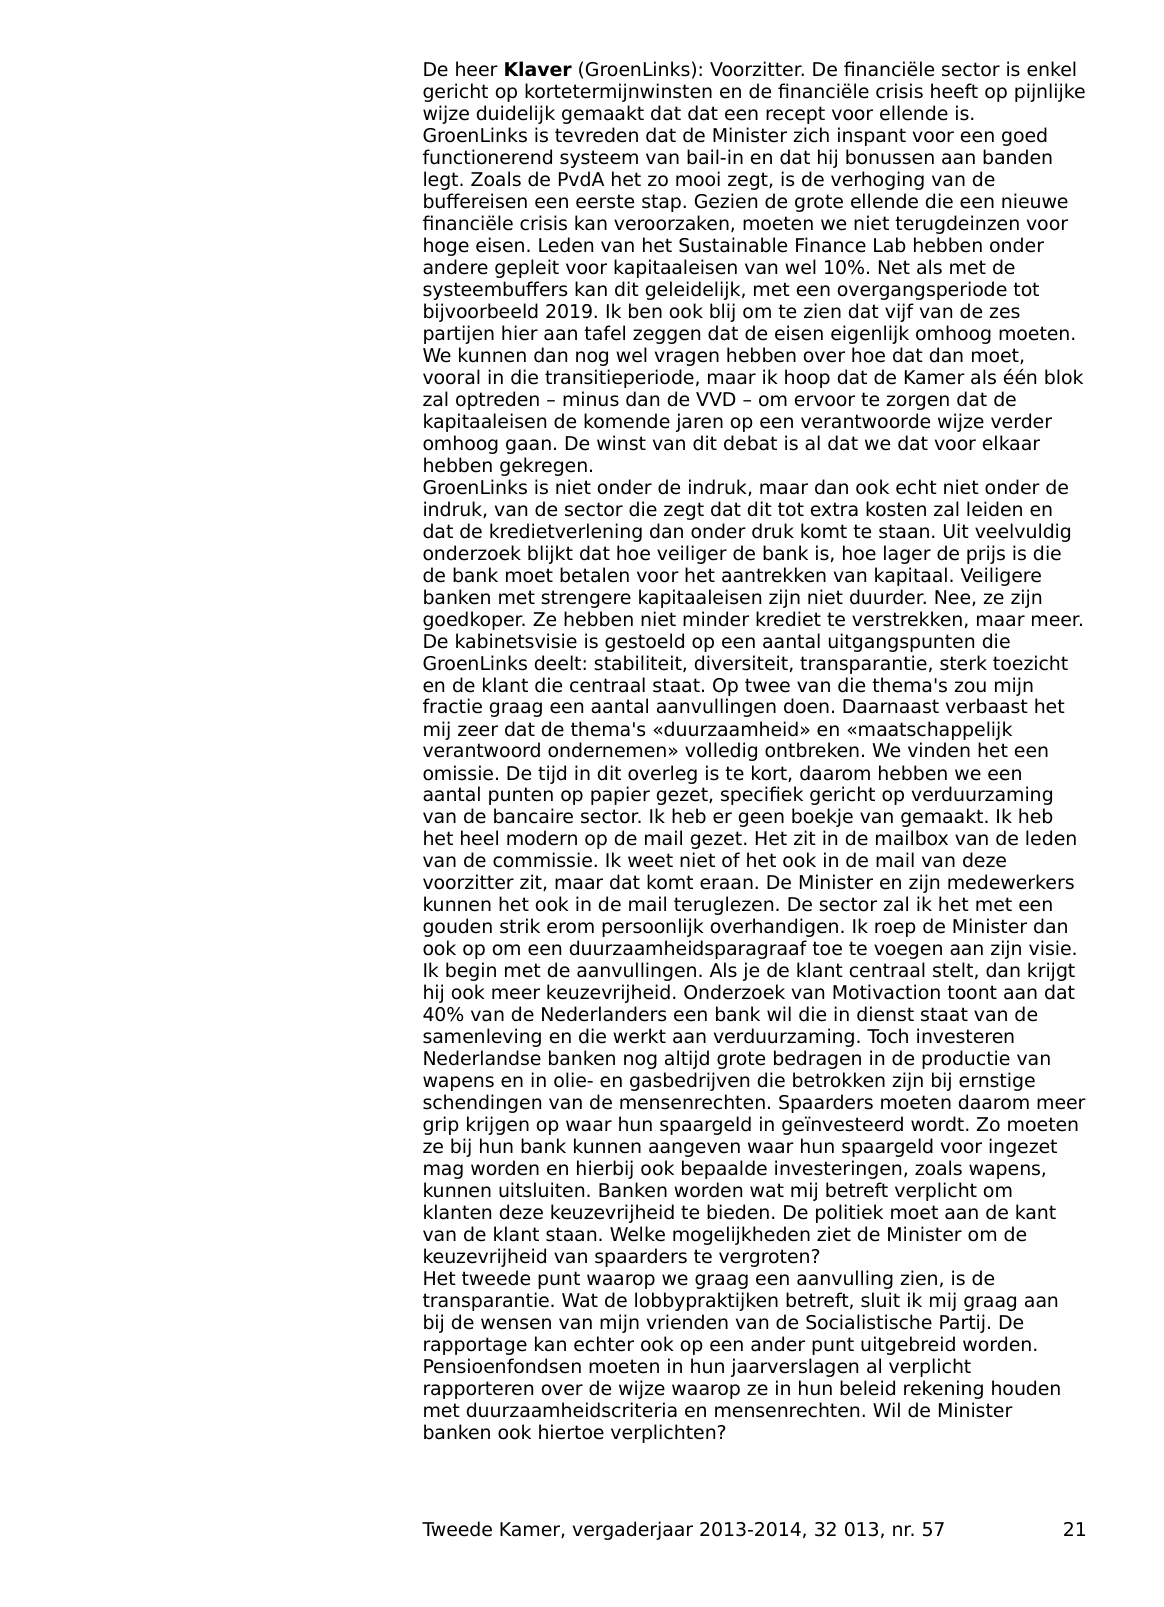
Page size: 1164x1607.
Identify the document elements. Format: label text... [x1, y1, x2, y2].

text Ik begin met de aanvullingen. Als je de klant centraal stelt, dan krijgt hij ook meer keuzevrijheid. Onderzoek van Motivaction toont aan dat 40% van de Nederlanders een bank wil die in dienst staat van de samenleving en die werkt aan verduurzaming. Toch investeren Nederlandse banken nog altijd grote bedragen in de productie van wapens en in olie- en gasbedrijven die betrokken zijn bij ernstige schendingen van de mensenrechten. Spaarders moeten daarom meer grip krijgen op waar hun spaargeld in geïnvesteerd wordt. Zo moeten ze bij hun bank kunnen aangeven waar hun spaargeld voor ingezet mag worden en hierbij ook bepaalde investeringen, zoals wapens, kunnen uitsluiten. Banken worden wat mij betreft verplicht om klanten deze keuzevrijheid te bieden. De politiek moet aan de kant van de klant staan. Welke mogelijkheden ziet de Minister om de keuzevrijheid van spaarders te vergroten? [422, 960, 1087, 1268]
text De heer Klaver (GroenLinks): Voorzitter. De financiële sector is enkel gericht op kortetermijnwinsten en de financiële crisis heeft op pijnlijke wijze duidelijk gemaakt dat dat een recept voor ellende is. GroenLinks is tevreden dat de Minister zich inspant voor een goed functionerend systeem van bail-in en dat hij bonussen aan banden legt. Zoals de PvdA het zo mooi zegt, is de verhoging van de buffereisen een eerste stap. Gezien de grote ellende die een nieuwe financiële crisis kan veroorzaken, moeten we niet terugdeinzen voor hoge eisen. Leden van het Sustainable Finance Lab hebben onder andere gepleit voor kapitaaleisen van wel 10%. Net als met de systeembuffers kan dit geleidelijk, met een overgangsperiode tot bijvoorbeeld 2019. Ik ben ook blij om te zien dat vijf van de zes partijen hier aan tafel zeggen dat de eisen eigenlijk omhoog moeten. We kunnen dan nog wel vragen hebben over hoe dat dan moet, vooral in die transitieperiode, maar ik hoop dat de Kamer als één blok zal optreden – minus dan de VVD – om ervoor te zorgen dat de kapitaaleisen de komende jaren op een verantwoorde wijze verder omhoog gaan. De winst van dit debat is al dat we dat voor elkaar hebben gekregen. [422, 59, 1087, 477]
text Het tweede punt waarop we graag een aanvulling zien, is de transparantie. Wat de lobbypraktijken betreft, sluit ik mij graag aan bij de wensen van mijn vrienden van de Socialistische Partij. De rapportage kan echter ook op een ander punt uitgebreid worden. Pensioenfondsen moeten in hun jaarverslagen al verplicht rapporteren over de wijze waarop ze in hun beleid rekening houden met duurzaamheidscriteria en mensenrechten. Wil de Minister banken ook hiertoe verplichten? [422, 1268, 1087, 1444]
text GroenLinks is niet onder de indruk, maar dan ook echt niet onder de indruk, van de sector die zegt dat dit tot extra kosten zal leiden en dat de kredietverlening dan onder druk komt te staan. Uit veelvuldig onderzoek blijkt dat hoe veiliger de bank is, hoe lager de prijs is die de bank moet betalen voor het aantrekken van kapitaal. Veiligere banken met strengere kapitaaleisen zijn niet duurder. Nee, ze zijn goedkoper. Ze hebben niet minder krediet te verstrekken, maar meer. [422, 477, 1087, 631]
text De kabinetsvisie is gestoeld op een aantal uitgangspunten die GroenLinks deelt: stabiliteit, diversiteit, transparantie, sterk toezicht en de klant die centraal staat. Op twee van die thema's zou mijn fractie graag een aantal aanvullingen doen. Daarnaast verbaast het mij zeer dat de thema's «duurzaamheid» en «maatschappelijk verantwoord ondernemen» volledig ontbreken. We vinden het een omissie. De tijd in dit overleg is te kort, daarom hebben we een aantal punten op papier gezet, specifiek gericht op verduurzaming van de bancaire sector. Ik heb er geen boekje van gemaakt. Ik heb het heel modern op de mail gezet. Het zit in de mailbox van de leden van de commissie. Ik weet niet of het ook in de mail van deze voorzitter zit, maar dat komt eraan. De Minister en zijn medewerkers kunnen het ook in de mail teruglezen. De sector zal ik het met een gouden strik erom persoonlijk overhandigen. Ik roep de Minister dan ook op om een duurzaamheidsparagraaf toe te voegen aan zijn visie. [422, 631, 1087, 960]
